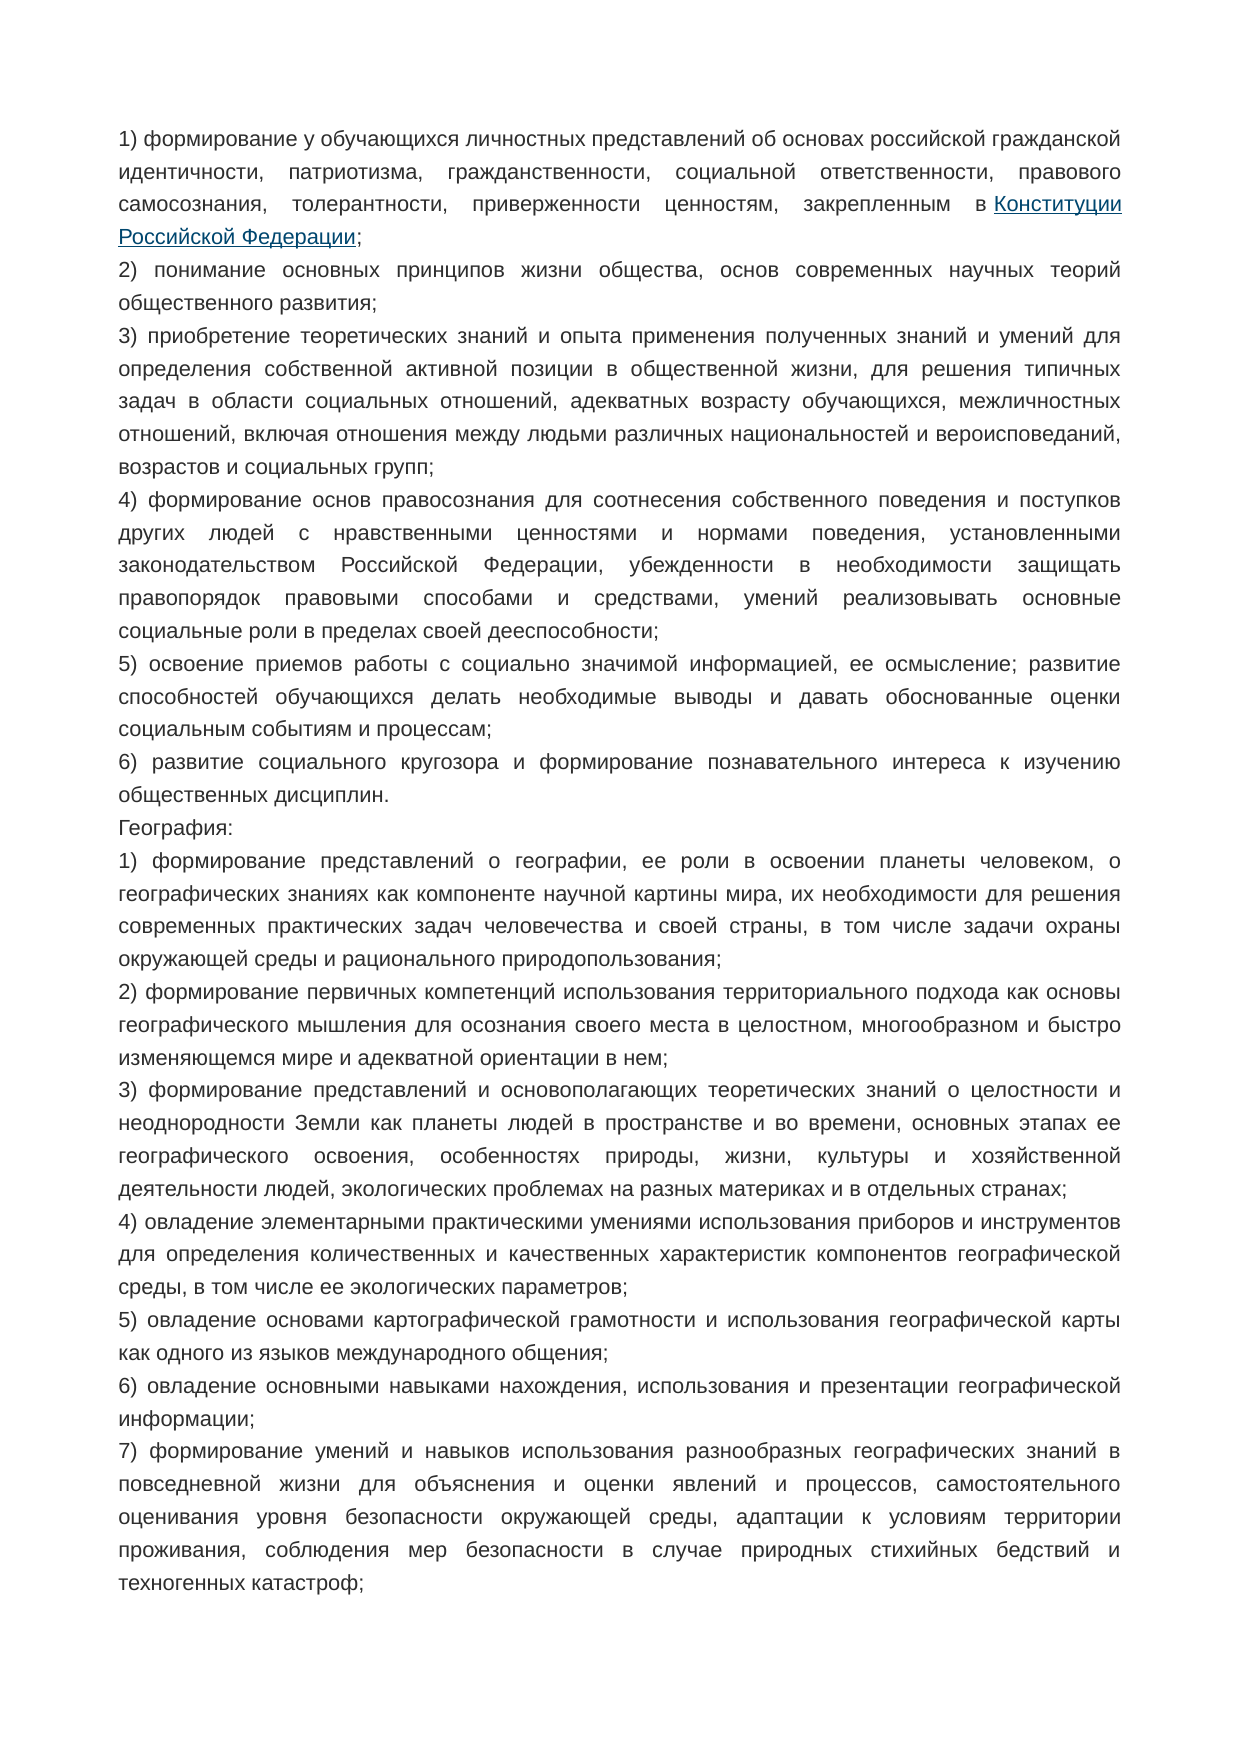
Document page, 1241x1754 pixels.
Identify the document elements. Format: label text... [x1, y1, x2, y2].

text 3) приобретение теоретических знаний и опыта применения полученных знаний и умений для определения собственной активной позиции в общественной жизни, для решения типичных задач в области социальных отношений, адекватных возрасту обучающихся, межличностных отношений, включая отношения между людьми различных национальностей и вероисповеданий, возрастов и социальных групп; [118, 315, 1122, 479]
text 4) овладение элементарными практическими умениями использования приборов и инструментов для определения количественных и качественных характеристик компонентов географической среды, в том числе ее экологических параметров; [118, 1201, 1122, 1299]
text 4) формирование основ правосознания для соотнесения собственного поведения и поступков других людей с нравственными ценностями и нормами поведения, установленными законодательством Российской Федерации, убежденности в необходимости защищать правопорядок правовыми способами и средствами, умений реализовывать основные социальные роли в пределах своей дееспособности; [118, 479, 1122, 643]
text 2) понимание основных принципов жизни общества, основ современных научных теорий общественного развития; [118, 249, 1122, 315]
text 5) овладение основами картографической грамотности и использования географической карты как одного из языков международного общения; [118, 1299, 1122, 1365]
text 2) формирование первичных компетенций использования территориального подхода как основы географического мышления для осознания своего места в целостном, многообразном и быстро изменяющемся мире и адекватной ориентации в нем; [118, 971, 1122, 1070]
text 3) формирование представлений и основополагающих теоретических знаний о целостности и неоднородности Земли как планеты людей в пространстве и во времени, основных этапах ее географического освоения, особенностях природы, жизни, культуры и хозяйственной деятельности людей, экологических проблемах на разных материках и в отдельных странах; [118, 1070, 1122, 1201]
text 1) формирование у обучающихся личностных представлений об основах российской гражданской идентичности, патриотизма, гражданственности, социальной ответственности, правового самосознания, толерантности, приверженности ценностям, закрепленным в Конституции Российской Федерации; [118, 118, 1122, 249]
text 5) освоение приемов работы с социально значимой информацией, ее осмысление; развитие способностей обучающихся делать необходимые выводы и давать обоснованные оценки социальным событиям и процессам; [118, 643, 1122, 742]
text 7) формирование умений и навыков использования разнообразных географических знаний в повседневной жизни для объяснения и оценки явлений и процессов, самостоятельного оценивания уровня безопасности окружающей среды, адаптации к условиям территории проживания, соблюдения мер безопасности в случае природных стихийных бедствий и техногенных катастроф; [118, 1431, 1122, 1595]
text География: [118, 807, 1122, 840]
text 1) формирование представлений о географии, ее роли в освоении планеты человеком, о географических знаниях как компоненте научной картины мира, их необходимости для решения современных практических задач человечества и своей страны, в том числе задачи охраны окружающей среды и рационального природопользования; [118, 840, 1122, 971]
text 6) развитие социального кругозора и формирование познавательного интереса к изучению общественных дисциплин. [118, 742, 1122, 807]
text 6) овладение основными навыками нахождения, использования и презентации географической информации; [118, 1365, 1122, 1431]
